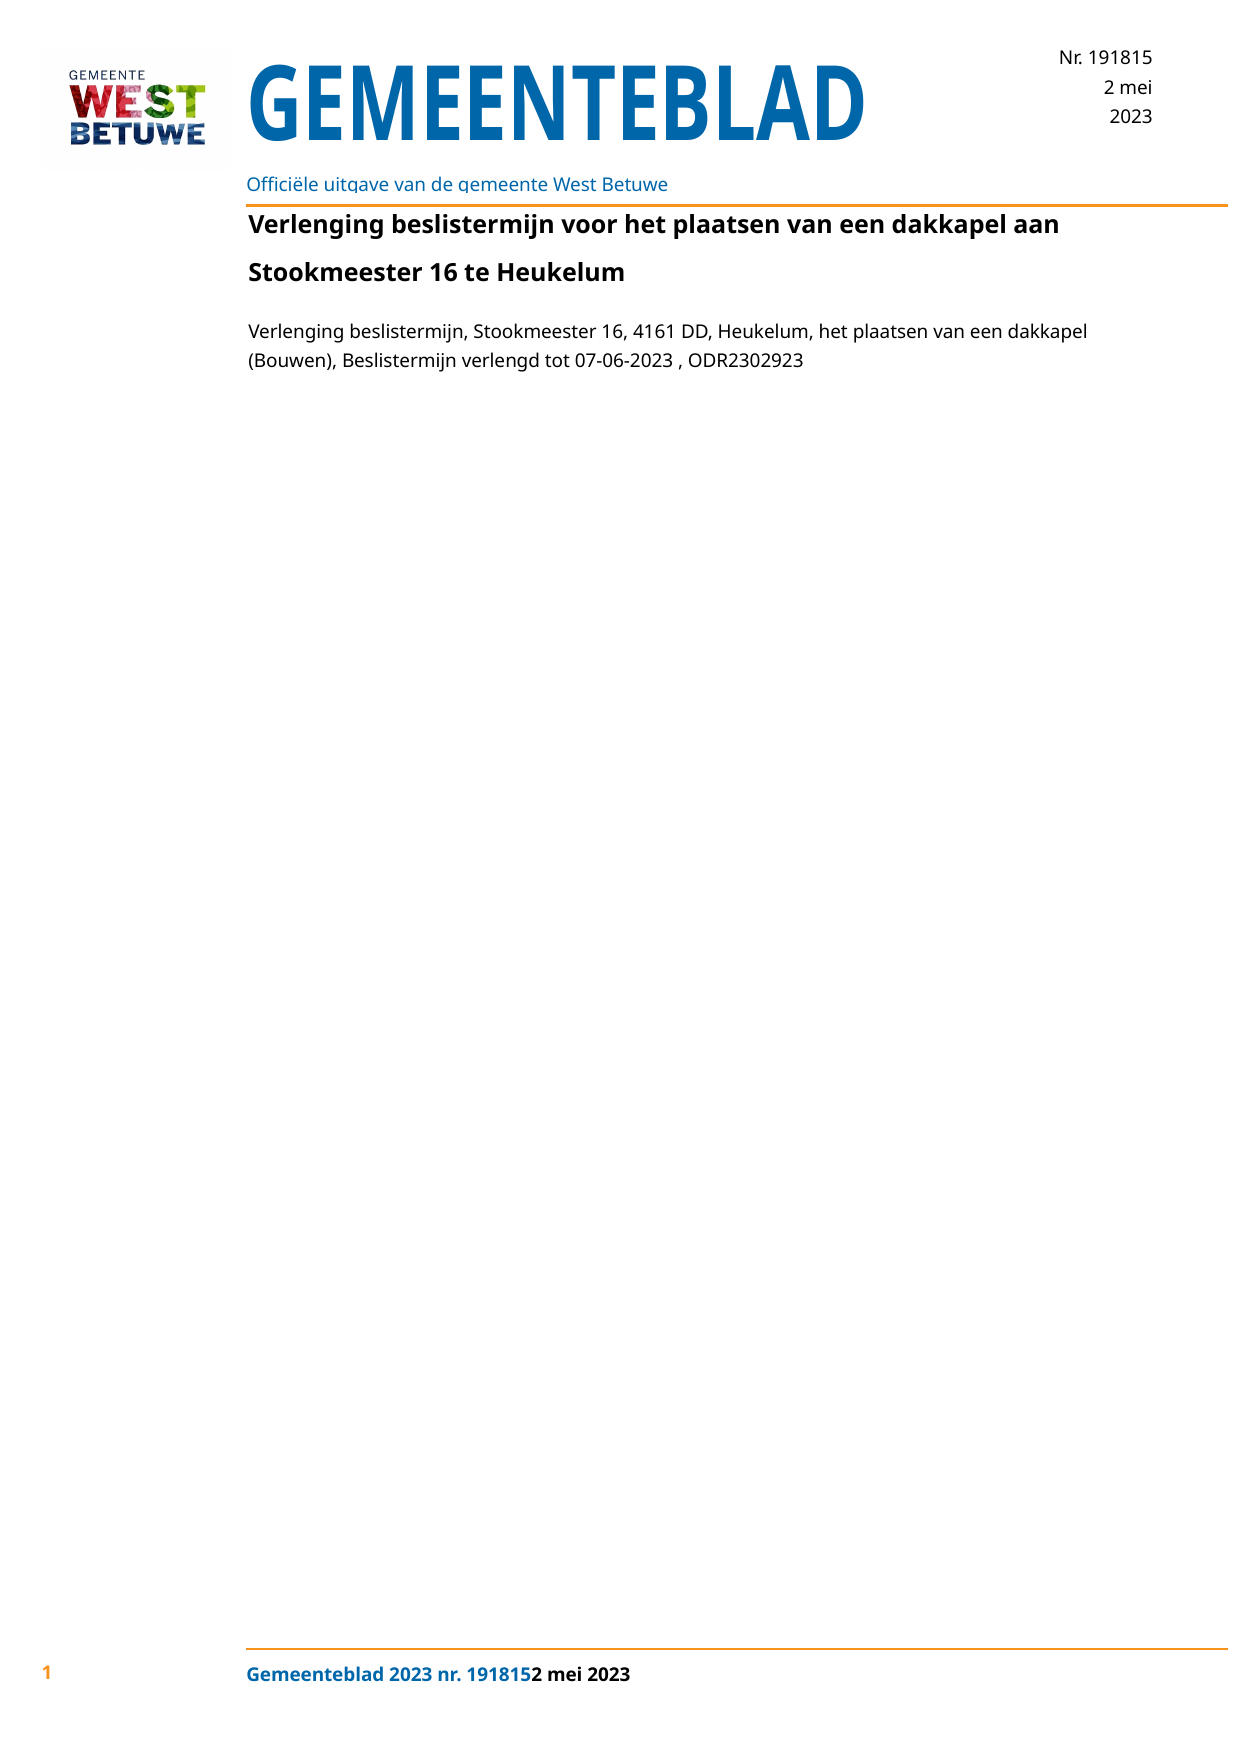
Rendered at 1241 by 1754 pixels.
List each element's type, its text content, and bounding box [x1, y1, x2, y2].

picture [41, 47, 231, 172]
text Verlenging beslistermijn voor het plaatsen van een dakkapel aan Stookmeester 16 te Heukelum [248, 207, 1152, 288]
text Verlenging beslistermijn, Stookmeester 16, 4161 DD, Heukelum, het plaatsen van een dakkapel (Bouwen), Beslistermijn verlengd tot 07-06-2023 , ODR2302923 [248, 318, 1152, 373]
